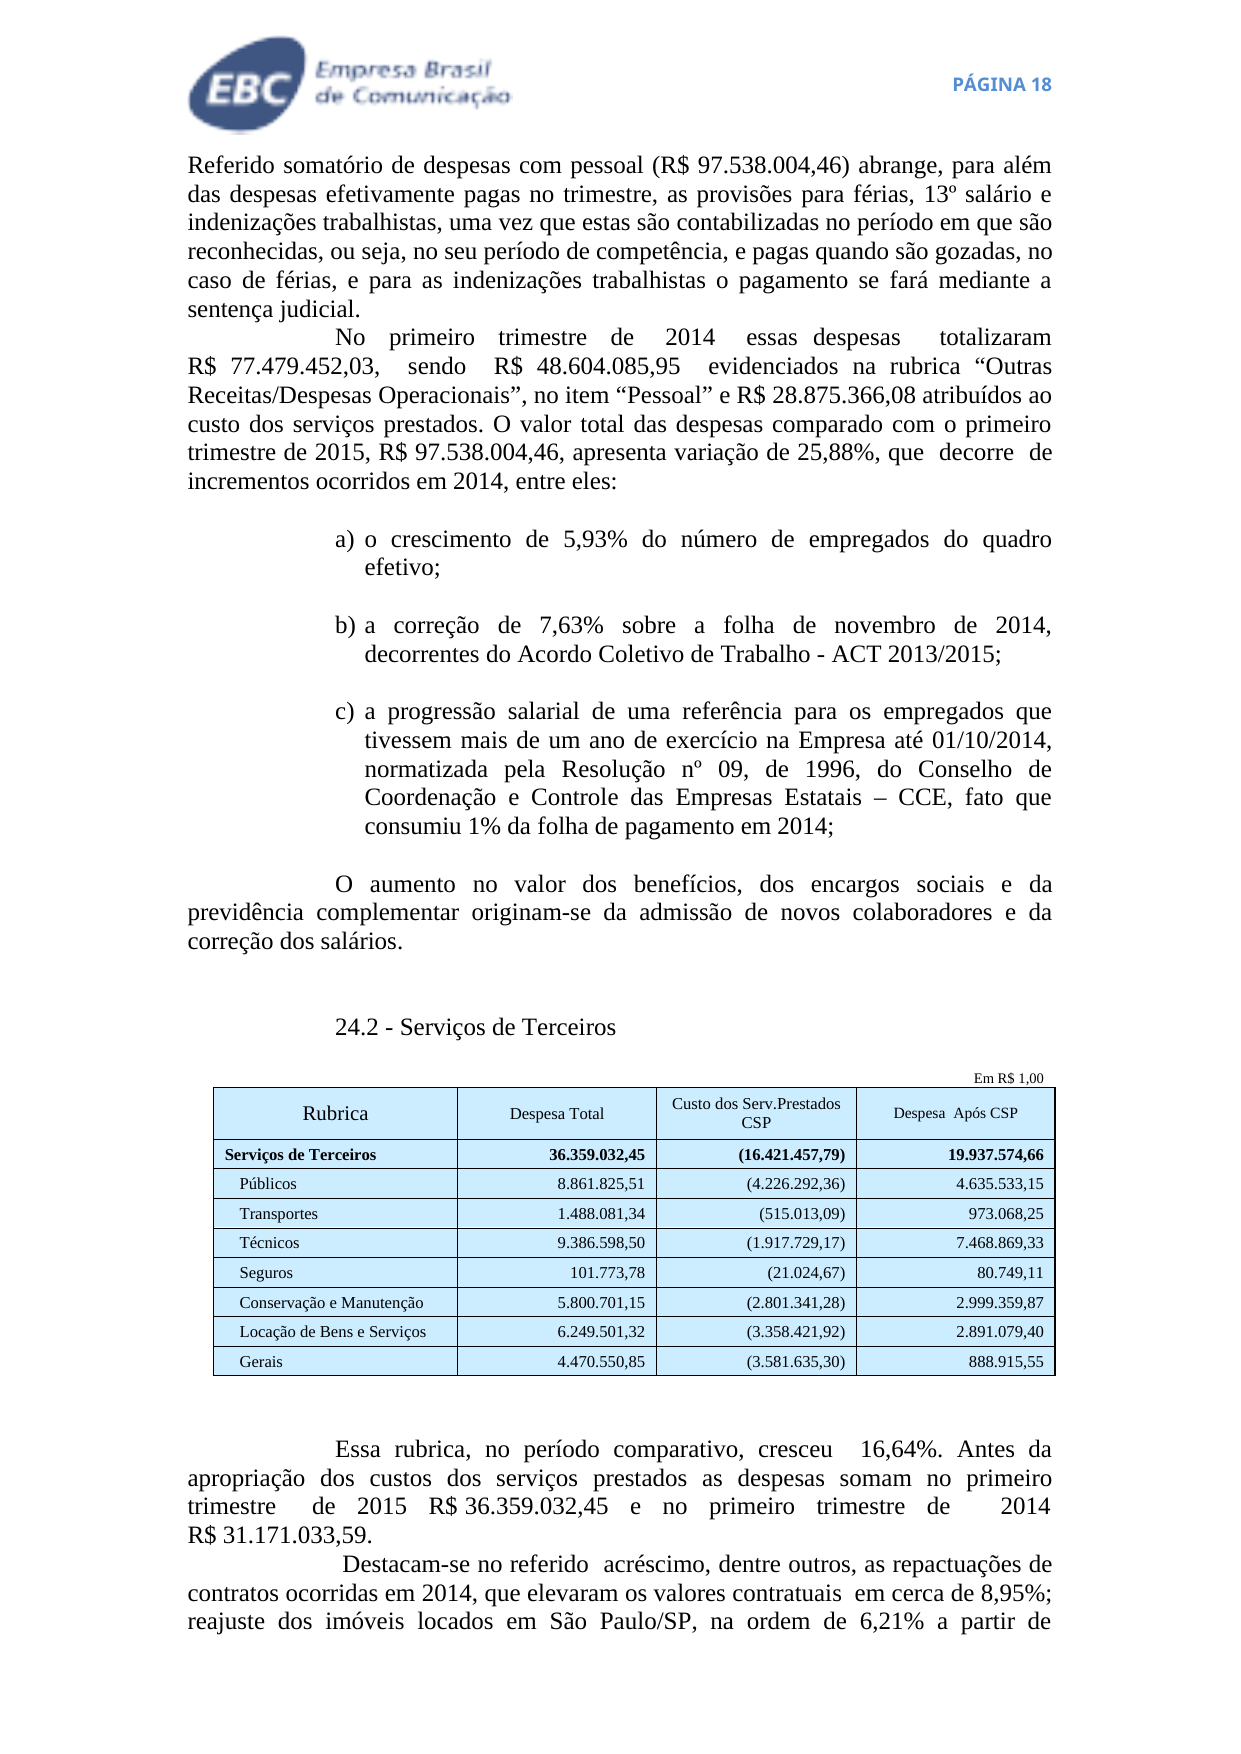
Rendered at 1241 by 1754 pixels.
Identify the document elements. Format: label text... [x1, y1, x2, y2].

table_cell 101.773,78 [458, 1258, 656, 1287]
list o crescimento de 5,93% do número de empregados do quadro efetivo; [335, 524, 1053, 581]
text No primeiro trimestre de 2014 essas despesas totalizaram R$ 77.479.452,03, sendo R$ 48.604.085,95 evidenciados na rubrica “Outras Receitas/Despesas Operacionais”, no item “Pessoal” e R$ 28.875.366,08 atribuídos ao custo dos serviços prestados. O valor total das despesas comparado com o primeiro trimestre de 2015, R$ 97.538.004,46, apresenta variação de 25,88%, que decorre de incrementos ocorridos em 2014, entre eles: [187, 322, 1053, 495]
table_header Despesa Total [458, 1088, 656, 1139]
table_cell 80.749,11 [857, 1258, 1054, 1287]
table_cell 2.891.079,40 [857, 1317, 1054, 1346]
table_cell (3.581.635,30) [657, 1347, 856, 1375]
table_cell 5.800.701,15 [458, 1288, 656, 1316]
table_cell 4.470.550,85 [458, 1347, 656, 1375]
table_cell (1.917.729,17) [657, 1229, 856, 1257]
table_cell 4.635.533,15 [857, 1169, 1054, 1198]
table_cell Locação de Bens e Serviços [214, 1317, 457, 1346]
table_cell (2.801.341,28) [657, 1288, 856, 1316]
table_cell 36.359.032,45 [458, 1140, 656, 1168]
table_cell (3.358.421,92) [657, 1317, 856, 1346]
table_cell Transportes [214, 1199, 457, 1227]
table_cell 19.937.574,66 [857, 1140, 1054, 1168]
text Em R$ 1,00 [187, 1070, 1044, 1087]
text 24.2 - Serviços de Terceiros [187, 1012, 1053, 1041]
table_cell Conservação e Manutenção [214, 1288, 457, 1316]
table_cell (4.226.292,36) [657, 1169, 856, 1198]
table_cell Técnicos [214, 1229, 457, 1257]
table_cell 2.999.359,87 [857, 1288, 1054, 1316]
list a progressão salarial de uma referência para os empregados que tivessem mais de um ano de exercício na Empresa até 01/10/2014, normatizada pela Resolução nº 09, de 1996, do Conselho de Coordenação e Controle das Empresas Estatais – CCE, fato que consumiu 1% da folha de pagamento em 2014; [335, 696, 1053, 840]
table_cell 6.249.501,32 [458, 1317, 656, 1346]
table_cell 888.915,55 [857, 1347, 1054, 1375]
table_cell Serviços de Terceiros [214, 1140, 457, 1168]
table_cell Gerais [214, 1347, 457, 1375]
list a correção de 7,63% sobre a folha de novembro de 2014, decorrentes do Acordo Coletivo de Trabalho - ACT 2013/2015; [335, 610, 1053, 667]
text Essa rubrica, no período comparativo, cresceu 16,64%. Antes da apropriação dos custos dos serviços prestados as despesas somam no primeiro trimestre de 2015 R$ 36.359.032,45 e no primeiro trimestre de 2014 R$ 31.171.033,59. [187, 1434, 1053, 1549]
table_cell (16.421.457,79) [657, 1140, 856, 1168]
table_cell 9.386.598,50 [458, 1229, 656, 1257]
text Destacam-se no referido acréscimo, dentre outros, as repactuações de contratos ocorridas em 2014, que elevaram os valores contratuais em cerca de 8,95%; reajuste dos imóveis locados em São Paulo/SP, na ordem de 6,21% a partir de [187, 1549, 1053, 1635]
table_cell Seguros [214, 1258, 457, 1287]
table_header Rubrica [214, 1088, 457, 1139]
table_cell Públicos [214, 1169, 457, 1198]
table_cell (515.013,09) [657, 1199, 856, 1227]
table_header Despesa Após CSP [857, 1088, 1054, 1139]
table_header Custo dos Serv.Prestados CSP [657, 1088, 856, 1139]
text Referido somatório de despesas com pessoal (R$ 97.538.004,46) abrange, para além das despesas efetivamente pagas no trimestre, as provisões para férias, 13º salário e indenizações trabalhistas, uma vez que estas são contabilizadas no período em que são reconhecidas, ou seja, no seu período de competência, e pagas quando são gozadas, no caso de férias, e para as indenizações trabalhistas o pagamento se fará mediante a sentença judicial. [187, 150, 1053, 322]
table_cell (21.024,67) [657, 1258, 856, 1287]
table_cell 8.861.825,51 [458, 1169, 656, 1198]
table_cell 1.488.081,34 [458, 1199, 656, 1227]
table_cell 7.468.869,33 [857, 1229, 1054, 1257]
text O aumento no valor dos benefícios, dos encargos sociais e da previdência complementar originam-se da admissão de novos colaboradores e da correção dos salários. [187, 869, 1053, 955]
table_cell 973.068,25 [857, 1199, 1054, 1227]
